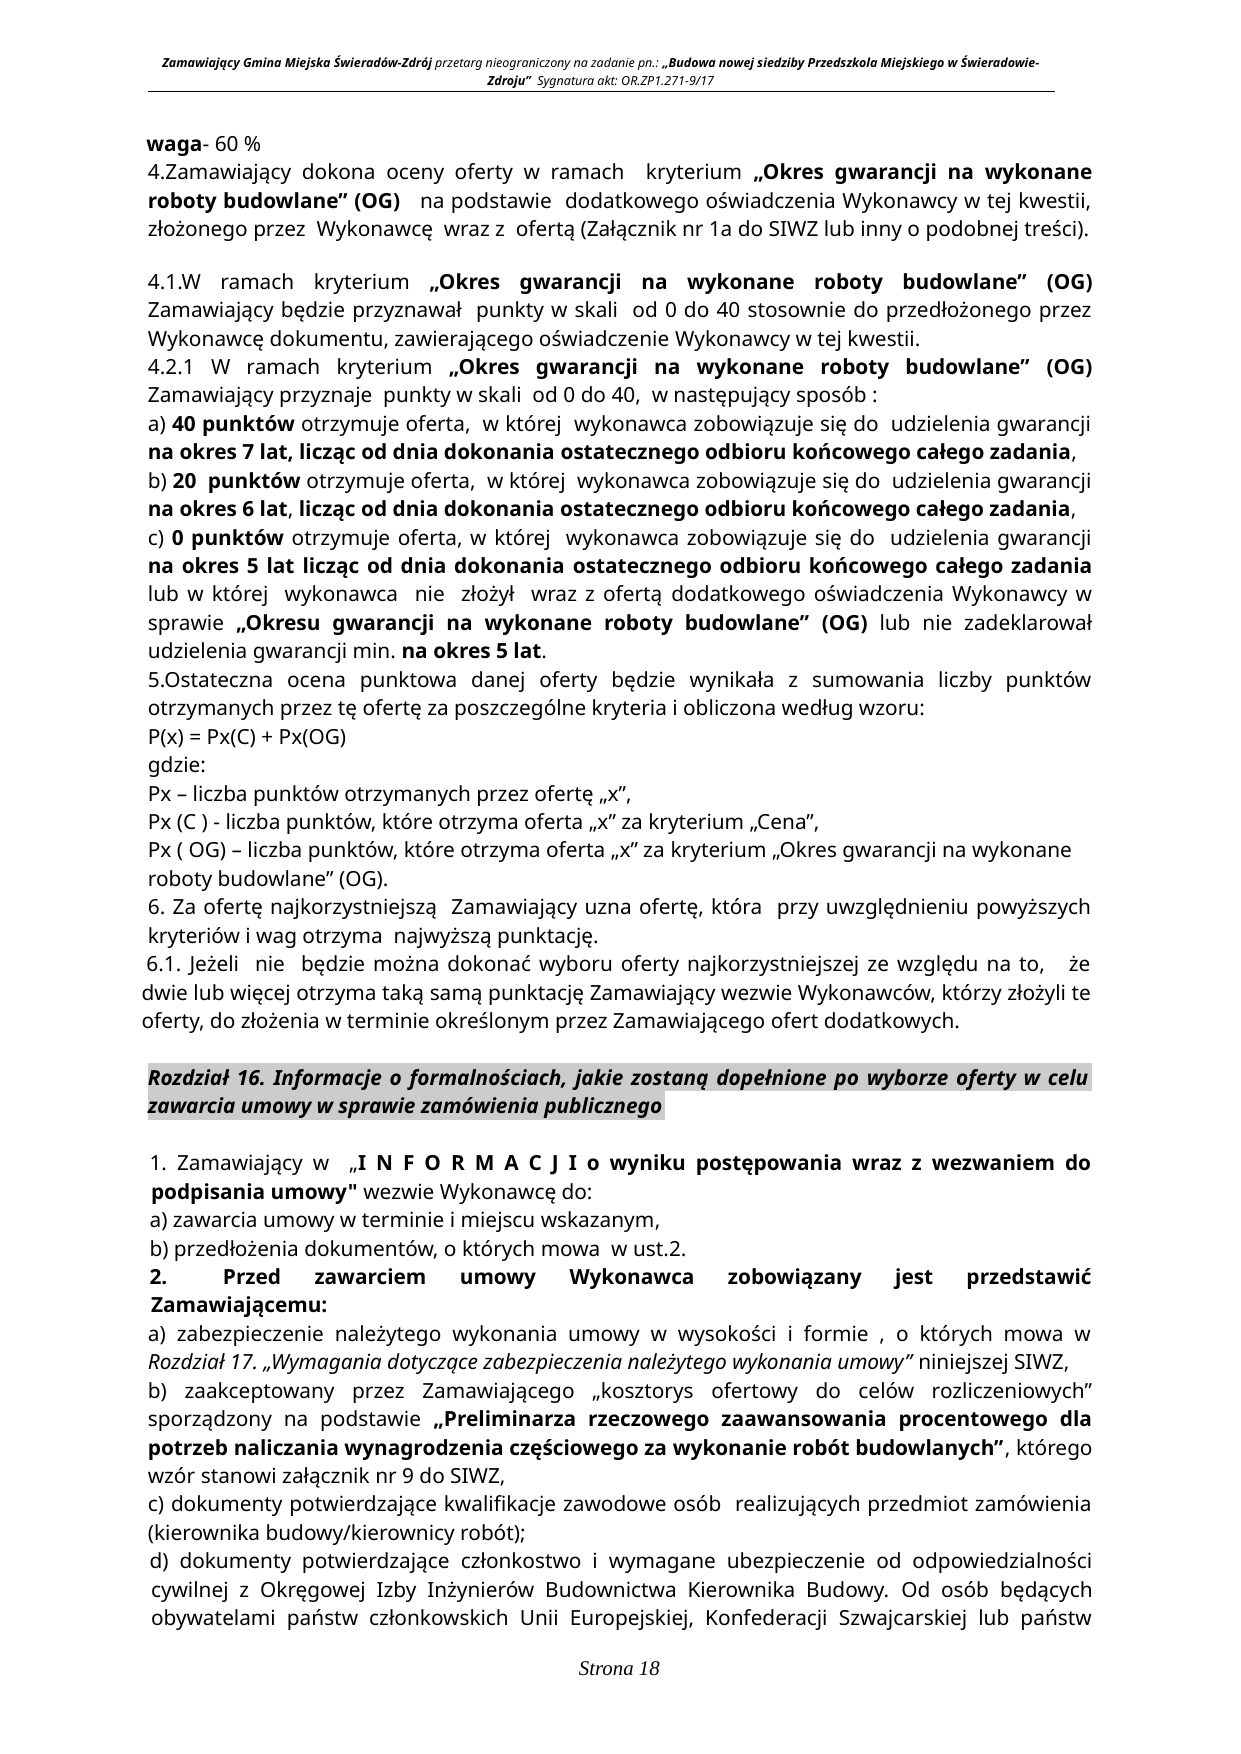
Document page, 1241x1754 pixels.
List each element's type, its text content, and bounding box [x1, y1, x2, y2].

text 4.Zamawiający dokona oceny oferty w ramach kryterium „Okres gwarancji na wykonane roboty budowlane” (OG) na podstawie dodatkowego oświadczenia Wykonawcy w tej kwestii, złożonego przez Wykonawcę wraz z ofertą (Załącznik nr 1a do SIWZ lub inny o podobnej treści). [148, 157, 1092, 243]
text Px (C ) - liczba punktów, które otrzyma oferta „x” za kryterium „Cena”, [148, 807, 1092, 836]
text d) dokumenty potwierdzające członkostwo i wymagane ubezpieczenie od odpowiedzialności cywilnej z Okręgowej Izby Inżynierów Budownictwa Kierownika Budowy. Od osób będących obywatelami państw członkowskich Unii Europejskiej, Konfederacji Szwajcarskiej lub państw [149, 1546, 1092, 1632]
text b) 20 punktów otrzymuje oferta, w której wykonawca zobowiązuje się do udzielenia gwarancji na okres 6 lat, licząc od dnia dokonania ostatecznego odbioru końcowego całego zadania, [148, 466, 1092, 523]
text 6. Za ofertę najkorzystniejszą Zamawiający uzna ofertę, która przy uwzględnieniu powyższych kryteriów i wag otrzyma najwyższą punktację. [148, 892, 1092, 949]
text 4.1.W ramach kryterium „Okres gwarancji na wykonane roboty budowlane” (OG) Zamawiający będzie przyznawał punkty w skali od 0 do 40 stosownie do przedłożonego przez Wykonawcę dokumentu, zawierającego oświadczenie Wykonawcy w tej kwestii. [148, 267, 1092, 352]
text 4.2.1 W ramach kryterium „Okres gwarancji na wykonane roboty budowlane” (OG) Zamawiający przyznaje punkty w skali od 0 do 40, w następujący sposób : [148, 352, 1092, 409]
text c) dokumenty potwierdzające kwalifikacje zawodowe osób realizujących przedmiot zamówienia (kierownika budowy/kierownicy robót); [148, 1489, 1092, 1546]
text a) 40 punktów otrzymuje oferta, w której wykonawca zobowiązuje się do udzielenia gwarancji na okres 7 lat, licząc od dnia dokonania ostatecznego odbioru końcowego całego zadania, [148, 409, 1092, 466]
text Px ( OG) – liczba punktów, które otrzyma oferta „x” za kryterium „Okres gwarancji na wykonane roboty budowlane” (OG). [148, 836, 1092, 892]
text a) zawarcia umowy w terminie i miejscu wskazanym, [149, 1205, 1092, 1234]
text gdzie: [148, 750, 1092, 779]
text Px – liczba punktów otrzymanych przez ofertę „x”, [148, 779, 1092, 807]
text b) zaakceptowany przez Zamawiającego „kosztorys ofertowy do celów rozliczeniowych” sporządzony na podstawie „Preliminarza rzeczowego zaawansowania procentowego dla potrzeb naliczania wynagrodzenia częściowego za wykonanie robót budowlanych”, którego wzór stanowi załącznik nr 9 do SIWZ, [148, 1376, 1092, 1489]
text 1. Zamawiający w „I N F O R M A C J I o wyniku postępowania wraz z wezwaniem do podpisania umowy" wezwie Wykonawcę do: [149, 1148, 1092, 1205]
text c) 0 punktów otrzymuje oferta, w której wykonawca zobowiązuje się do udzielenia gwarancji na okres 5 lat licząc od dnia dokonania ostatecznego odbioru końcowego całego zadania lub w której wykonawca nie złożył wraz z ofertą dodatkowego oświadczenia Wykonawcy w sprawie „Okresu gwarancji na wykonane roboty budowlane” (OG) lub nie zadeklarował udzielenia gwarancji min. na okres 5 lat. [148, 523, 1092, 665]
list Przed zawarciem umowy Wykonawca zobowiązany jest przedstawić Zamawiającemu: [149, 1262, 1092, 1319]
text 5.Ostateczna ocena punktowa danej oferty będzie wynikała z sumowania liczby punktów otrzymanych przez tę ofertę za poszczególne kryteria i obliczona według wzoru: [148, 665, 1092, 722]
text 6.1. Jeżeli nie będzie można dokonać wyboru oferty najkorzystniejszej ze względu na to, że dwie lub więcej otrzyma taką samą punktację Zamawiający wezwie Wykonawców, którzy złożyli te oferty, do złożenia w terminie określonym przez Zamawiającego ofert dodatkowych. [138, 949, 1092, 1034]
text a) zabezpieczenie należytego wykonania umowy w wysokości i formie , o których mowa w Rozdział 17. „Wymagania dotyczące zabezpieczenia należytego wykonania umowy” niniejszej SIWZ, [148, 1319, 1092, 1376]
text P(x) = Px(C) + Px(OG) [148, 722, 1092, 750]
text waga- 60 % [146, 129, 1092, 157]
subtitle Rozdział 16. Informacje o formalnościach, jakie zostaną dopełnione po wyborze oferty w celu zawarcia umowy w sprawie zamówienia publicznego [148, 1063, 1092, 1120]
text b) przedłożenia dokumentów, o których mowa w ust.2. [149, 1234, 1092, 1262]
